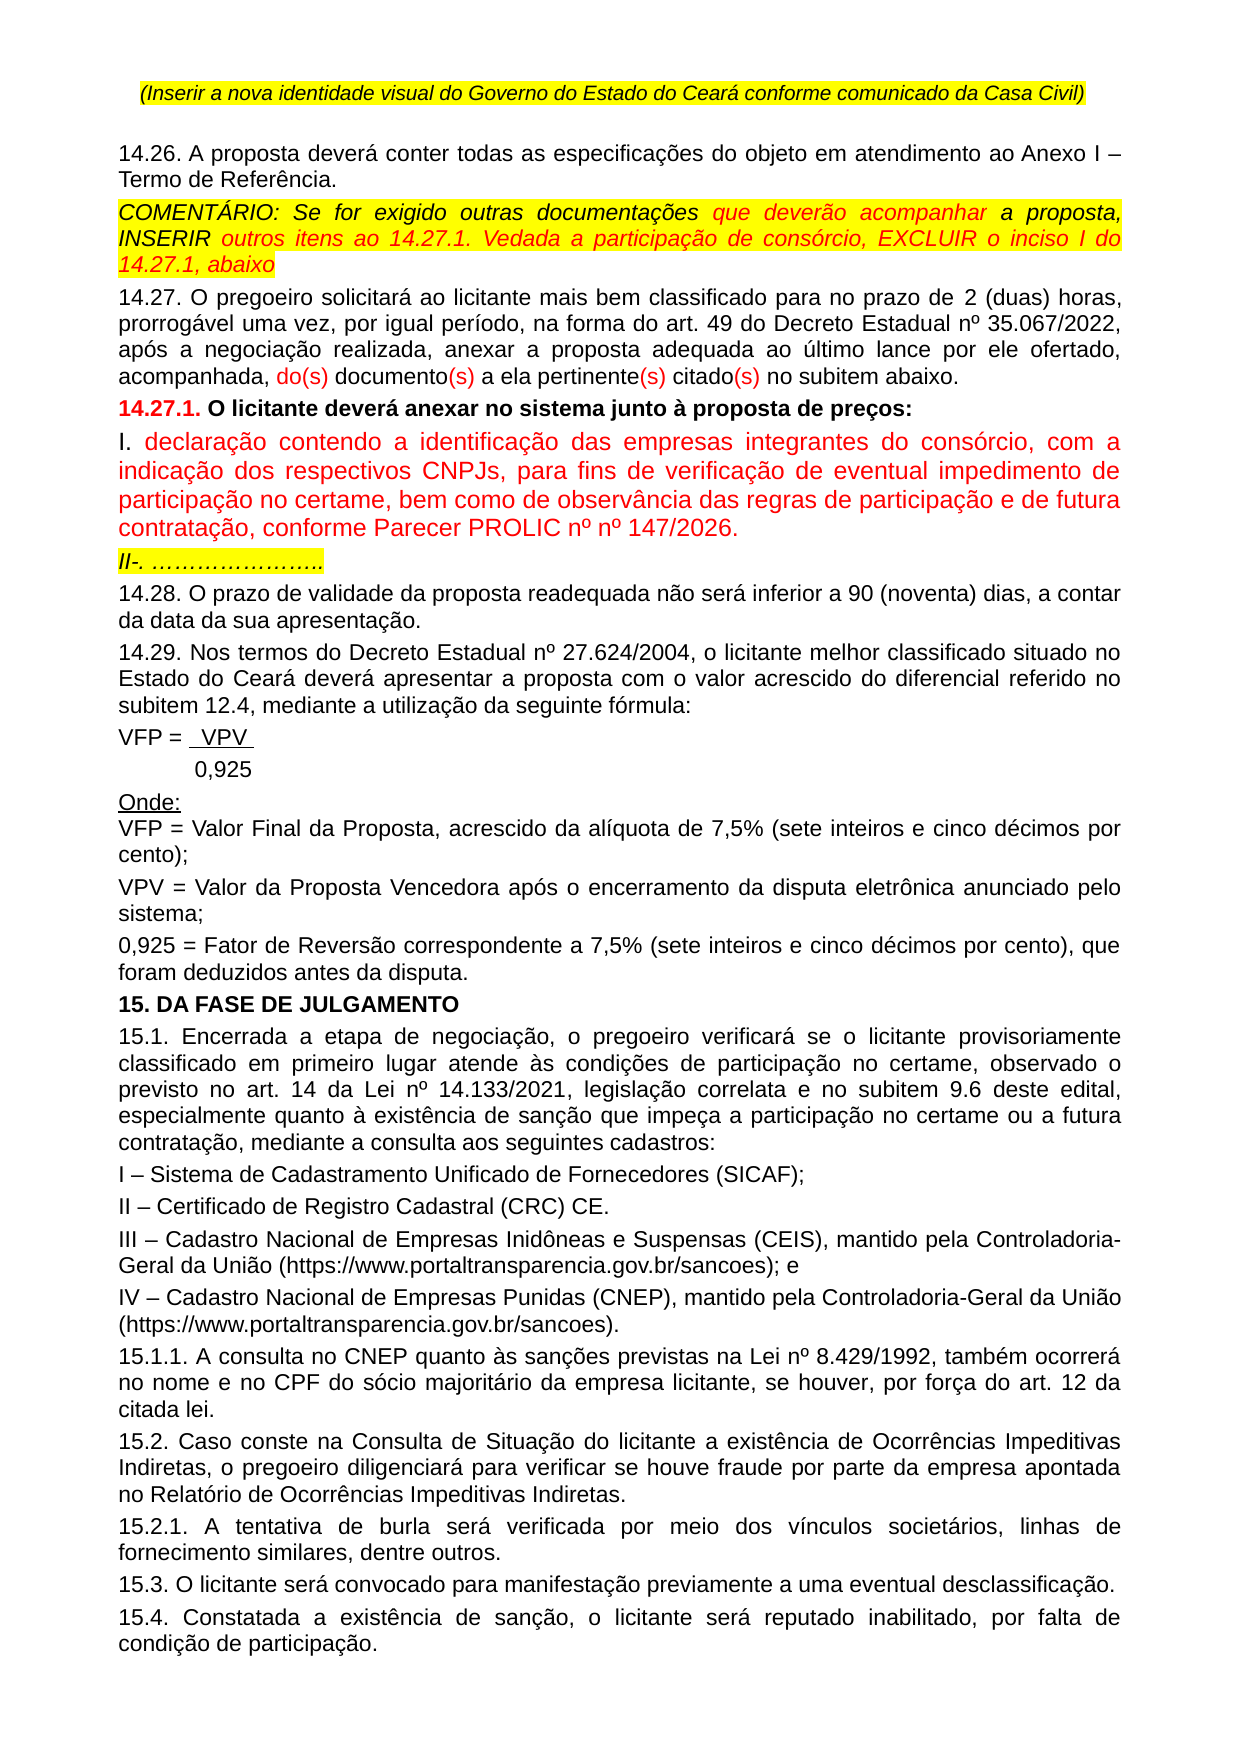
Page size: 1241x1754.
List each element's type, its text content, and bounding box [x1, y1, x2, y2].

text 15.1. Encerrada a etapa de negociação, o pregoeiro verificará se o licitante provisoriamente classificado em primeiro lugar atende às condições de participação no certame, observado o previsto no art. 14 da Lei nº 14.133/2021, legislação correlata e no subitem 9.6 deste edital, especialmente quanto à existência de sanção que impeça a participação no certame ou a futura contratação, mediante a consulta aos seguintes cadastros: [118, 1023, 1122, 1155]
text 15.3. O licitante será convocado para manifestação previamente a uma eventual desclassificação. [118, 1571, 1122, 1598]
text 0,925 = Fator de Reversão correspondente a 7,5% (sete inteiros e cinco décimos por cento), que foram deduzidos antes da disputa. [118, 932, 1122, 985]
text 14.27. O pregoeiro solicitará ao licitante mais bem classificado para no prazo de 2 (duas) horas, prorrogável uma vez, por igual período, na forma do art. 49 do Decreto Estadual nº 35.067/2022, após a negociação realizada, anexar a proposta adequada ao último lance por ele ofertado, acompanhada, do(s) documento(s) a ela pertinente(s) citado(s) no subitem abaixo. [118, 283, 1122, 389]
text 14.28. O prazo de validade da proposta readequada não será inferior a 90 (noventa) dias, a contar da data da sua apresentação. [118, 580, 1122, 633]
text 15.1.1. A consulta no CNEP quanto às sanções previstas na Lei nº 8.429/1992, também ocorrerá no nome e no CPF do sócio majoritário da empresa licitante, se houver, por força do art. 12 da citada lei. [118, 1343, 1122, 1422]
text 15.2.1. A tentativa de burla será verificada por meio dos vínculos societários, linhas de fornecimento similares, dentre outros. [118, 1513, 1122, 1566]
text 14.29. Nos termos do Decreto Estadual nº 27.624/2004, o licitante melhor classificado situado no Estado do Ceará deverá apresentar a proposta com o valor acrescido do diferencial referido no subitem 12.4, mediante a utilização da seguinte fórmula: [118, 639, 1122, 718]
text 14.27.1. O licitante deverá anexar no sistema junto à proposta de preços: [118, 395, 1122, 421]
text IV – Cadastro Nacional de Empresas Punidas (CNEP), mantido pela Controladoria-Geral da União (https://www.portaltransparencia.gov.br/sancoes). [118, 1284, 1122, 1337]
text I – Sistema de Cadastramento Unificado de Fornecedores (SICAF); [118, 1161, 1122, 1187]
text 15.4. Constatada a existência de sanção, o licitante será reputado inabilitado, por falta de condição de participação. [118, 1604, 1122, 1656]
list II – Certificado de Registro Cadastral (CRC) CE. [118, 1193, 1122, 1219]
text II-. ………………….. [118, 548, 1122, 574]
list III – Cadastro Nacional de Empresas Inidôneas e Suspensas (CEIS), mantido pela Controladoria-Geral da União (https://www.portaltransparencia.gov.br/sancoes); e [118, 1226, 1122, 1278]
text I. declaração contendo a identificação das empresas integrantes do consórcio, com a indicação dos respectivos CNPJs, para fins de verificação de eventual impedimento de participação no certame, bem como de observância das regras de participação e de futura contratação, conforme Parecer PROLIC nº nº 147/2026. [118, 427, 1122, 542]
text VPV = Valor da Proposta Vencedora após o encerramento da disputa eletrônica anunciado pelo sistema; [118, 874, 1122, 926]
text 15.2. Caso conste na Consulta de Situação do licitante a existência de Ocorrências Impeditivas Indiretas, o pregoeiro diligenciará para verificar se houve fraude por parte da empresa apontada no Relatório de Ocorrências Impeditivas Indiretas. [118, 1428, 1122, 1507]
text COMENTÁRIO: Se for exigido outras documentações que deverão acompanhar a proposta, INSERIR outros itens ao 14.27.1. Vedada a participação de consórcio, EXCLUIR o inciso I do 14.27.1, abaixo [118, 198, 1122, 278]
text 15. DA FASE DE JULGAMENTO [118, 991, 1122, 1017]
text 0,925 [118, 756, 1122, 783]
text Onde: VFP = Valor Final da Proposta, acrescido da alíquota de 7,5% (sete inteiros e cinco décimos por cento); [118, 789, 1122, 868]
text VFP = VPV [118, 724, 1122, 750]
text 14.26. A proposta deverá conter todas as especificações do objeto em atendimento ao Anexo I – Termo de Referência. [118, 140, 1122, 193]
